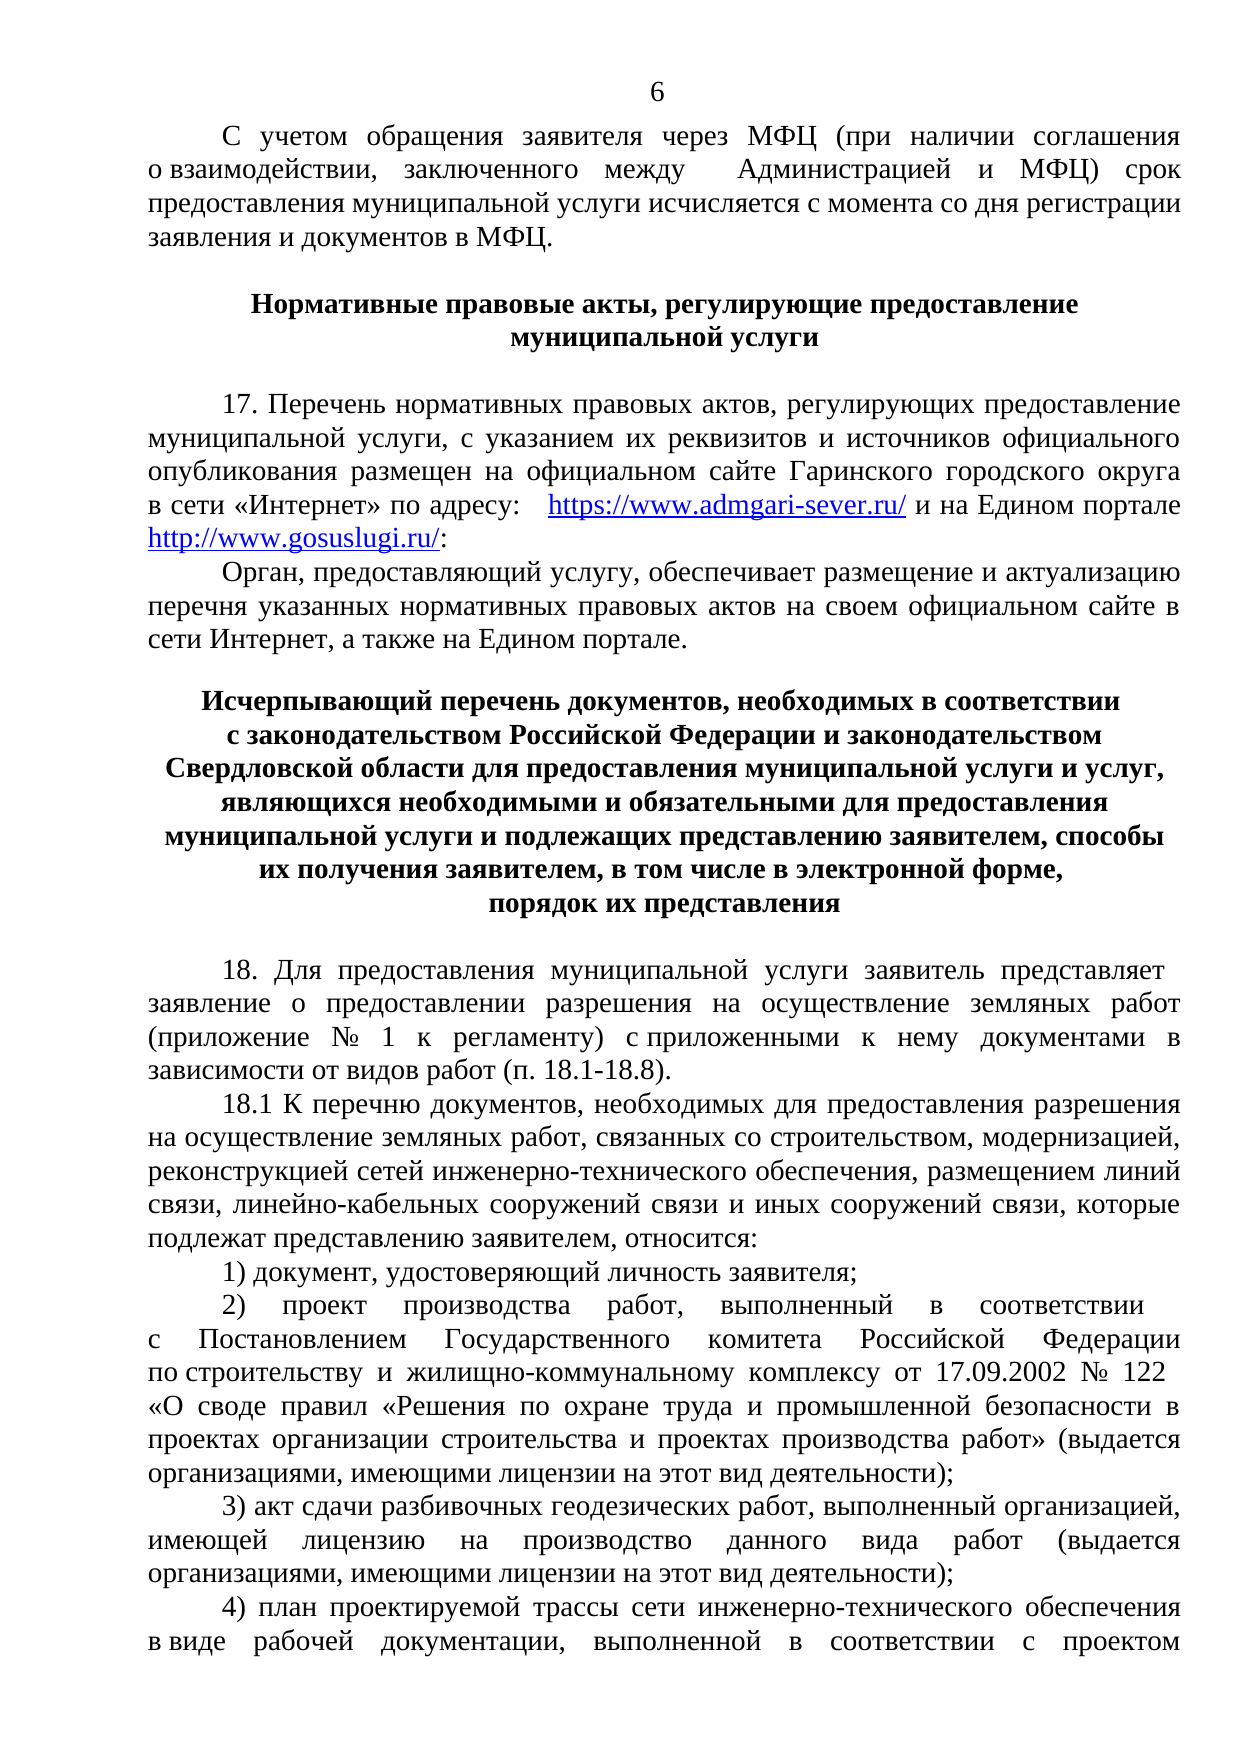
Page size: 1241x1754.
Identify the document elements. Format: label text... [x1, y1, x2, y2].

text С учетом обращения заявителя через МФЦ (при наличии соглашения о взаимодействии, заключенного между Администрацией и МФЦ) срок предоставления муниципальной услуги исчисляется с момента со дня регистрации заявления и документов в МФЦ. [148, 118, 1181, 252]
text 18.1 К перечню документов, необходимых для предоставления разрешения на осуществление земляных работ, связанных со строительством, модернизацией, реконструкцией сетей инженерно-технического обеспечения, размещением линий связи, линейно-кабельных сооружений связи и иных сооружений связи, которые подлежат представлению заявителем, относится: [148, 1086, 1181, 1254]
text 18. Для предоставления муниципальной услуги заявитель представляет заявление о предоставлении разрешения на осуществление земляных работ (приложение № 1 к регламенту) с приложенными к нему документами в зависимости от видов работ (п. 18.1-18.8). [148, 952, 1181, 1086]
text порядок их представления [148, 885, 1181, 918]
text Нормативные правовые акты, регулирующие предоставление муниципальной услуги [148, 286, 1181, 353]
text 4) план проектируемой трассы сети инженерно-технического обеспечения в виде рабочей документации, выполненной в соответствии с проектом [148, 1589, 1181, 1656]
text 2) проект производства работ, выполненный в соответствии с Постановлением Государственного комитета Российской Федерации по строительству и жилищно-коммунальному комплексу от 17.09.2002 № 122 «О своде правил «Решения по охране труда и промышленной безопасности в проектах организации строительства и проектах производства работ» (выдается организациями, имеющими лицензии на этот вид деятельности); [148, 1287, 1181, 1488]
text 3) акт сдачи разбивочных геодезических работ, выполненный организацией, имеющей лицензию на производство данного вида работ (выдается организациями, имеющими лицензии на этот вид деятельности); [148, 1488, 1181, 1589]
text 17. Перечень нормативных правовых актов, регулирующих предоставление муниципальной услуги, с указанием их реквизитов и источников официального опубликования размещен на официальном сайте Гаринского городского округа в сети «Интернет» по адресу: https://www.admgari-sever.ru/ и на Едином портале http://www.gosuslugi.ru/: [148, 386, 1181, 554]
text Орган, предоставляющий услугу, обеспечивает размещение и актуализацию перечня указанных нормативных правовых актов на своем официальном сайте в сети Интернет, а также на Едином портале. [148, 554, 1181, 655]
text Исчерпывающий перечень документов, необходимых в соответствии с законодательством Российской Федерации и законодательством Свердловской области для предоставления муниципальной услуги и услуг, являющихся необходимыми и обязательными для предоставления муниципальной услуги и подлежащих представлению заявителем, способы их получения заявителем, в том числе в электронной форме, [148, 683, 1181, 885]
text 1) документ, удостоверяющий личность заявителя; [148, 1254, 1181, 1287]
